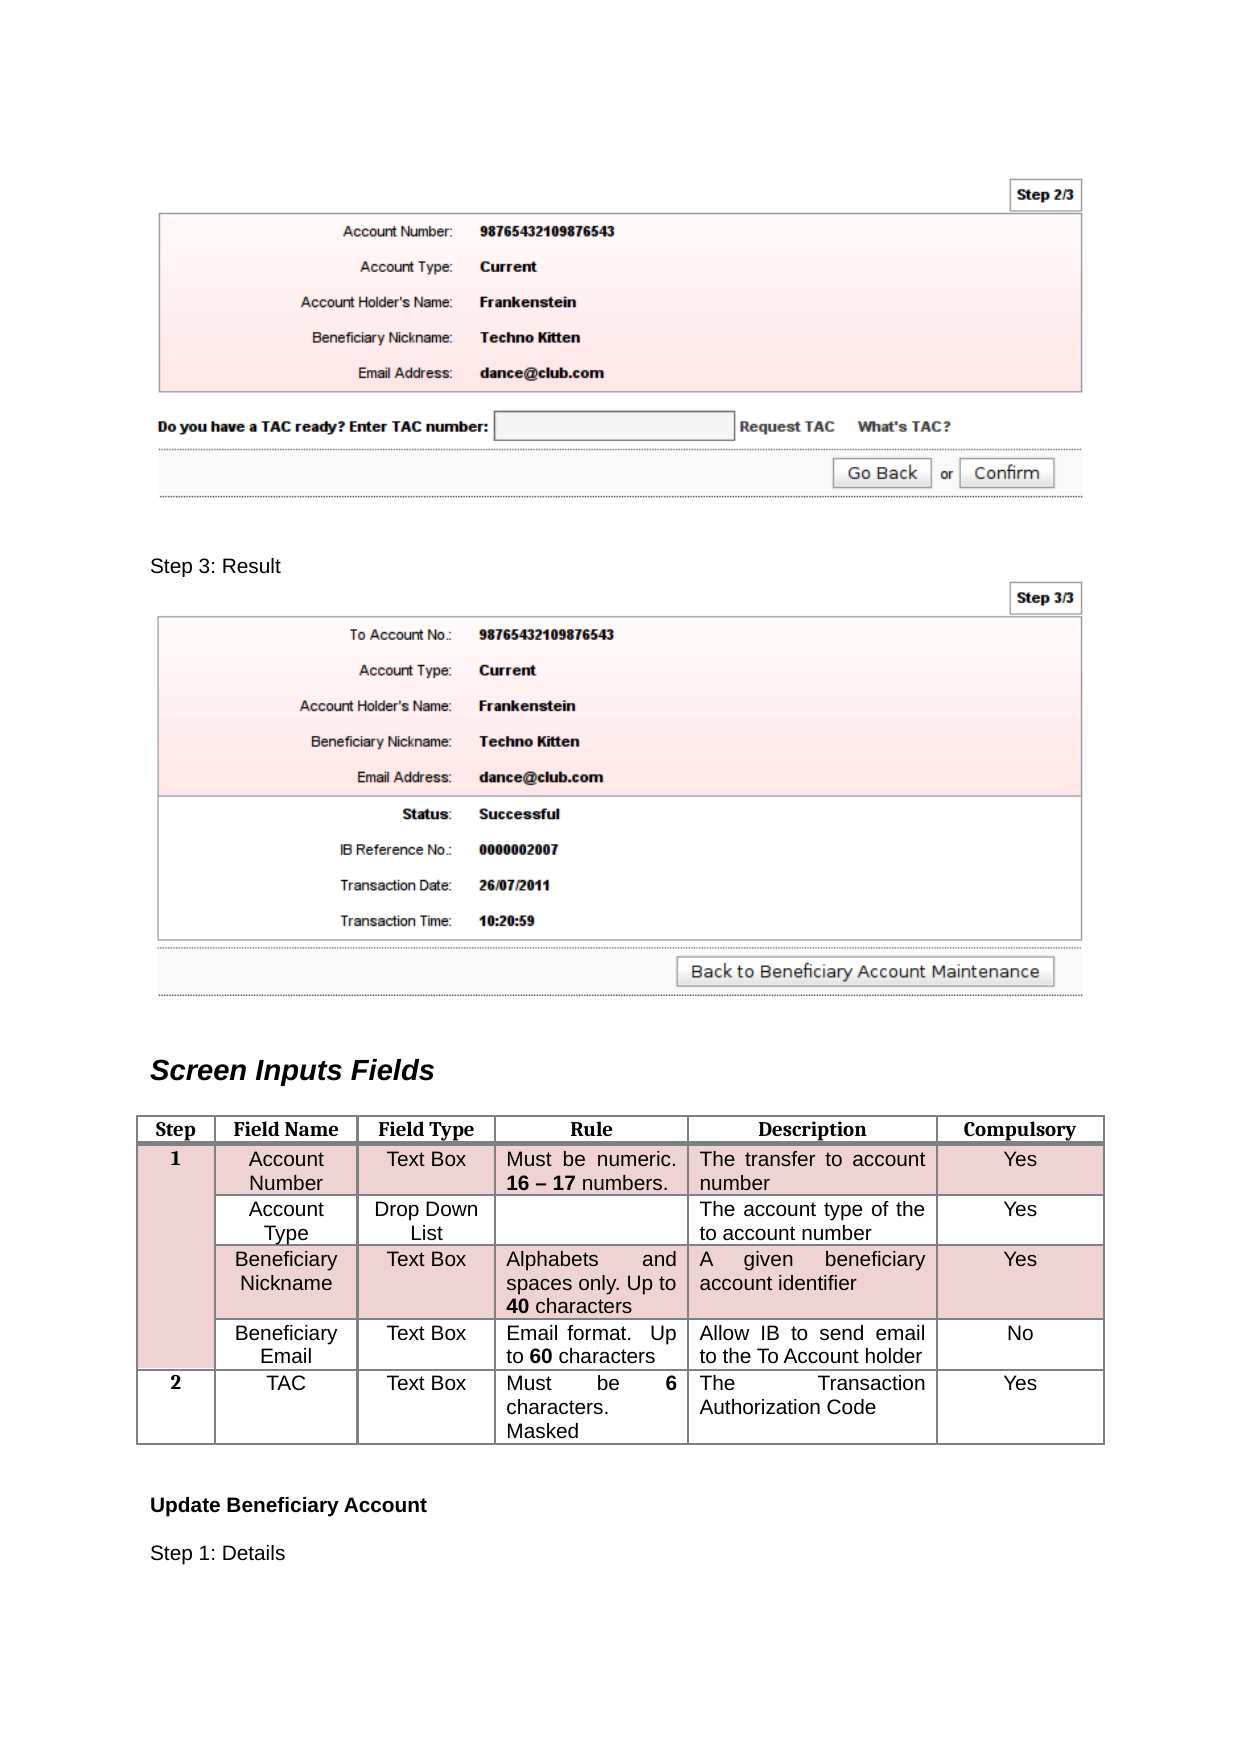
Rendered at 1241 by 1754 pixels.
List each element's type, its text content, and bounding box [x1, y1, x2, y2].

table_cell Must be 6 characters. Masked [496, 1371, 687, 1442]
table_cell The account type of the to account number [689, 1196, 936, 1244]
table_header Field Type [359, 1117, 494, 1141]
table_cell The transfer to account number [689, 1146, 936, 1194]
table_cell Yes [938, 1371, 1103, 1442]
table_cell Beneficiary Nickname [216, 1246, 356, 1318]
table_cell Beneficiary Email [216, 1320, 356, 1368]
text Step 1: Details [150, 1540, 1090, 1564]
table_cell TAC [216, 1371, 356, 1442]
picture [151, 175, 1089, 504]
text Step 3: Result [150, 553, 1090, 577]
table_header Field Name [216, 1117, 356, 1141]
table_cell Allow IB to send email to the To Account holder [689, 1320, 936, 1368]
table_cell Yes [938, 1196, 1103, 1244]
picture [151, 579, 1089, 1004]
table_cell Text Box [359, 1246, 494, 1318]
table_header Description [689, 1117, 936, 1141]
table_cell Account Number [216, 1146, 356, 1194]
table_cell Text Box [359, 1371, 494, 1442]
table_cell 2 [138, 1371, 214, 1442]
table_cell A given beneficiary account identifier [689, 1246, 936, 1318]
table_cell The Transaction Authorization Code [689, 1371, 936, 1442]
table_cell Yes [938, 1246, 1103, 1318]
table_cell Text Box [359, 1146, 494, 1194]
text Update Beneficiary Account [150, 1492, 1090, 1516]
table_cell Email format. Up to 60 characters [496, 1320, 687, 1368]
table_cell Must be numeric. 16 – 17 numbers. [496, 1146, 687, 1194]
table_header Rule [496, 1117, 687, 1141]
table_cell Text Box [359, 1320, 494, 1368]
table_header Step [138, 1117, 214, 1141]
table_cell Account Type [216, 1196, 356, 1244]
table_cell 1 [138, 1146, 214, 1368]
table_header Compulsory [938, 1117, 1103, 1141]
table_cell No [938, 1320, 1103, 1368]
table_cell [496, 1196, 687, 1244]
table_cell Alphabets and spaces only. Up to 40 characters [496, 1246, 687, 1318]
text Screen Inputs Fields [150, 1053, 1090, 1086]
table_cell Yes [938, 1146, 1103, 1194]
table_cell Drop Down List [359, 1196, 494, 1244]
